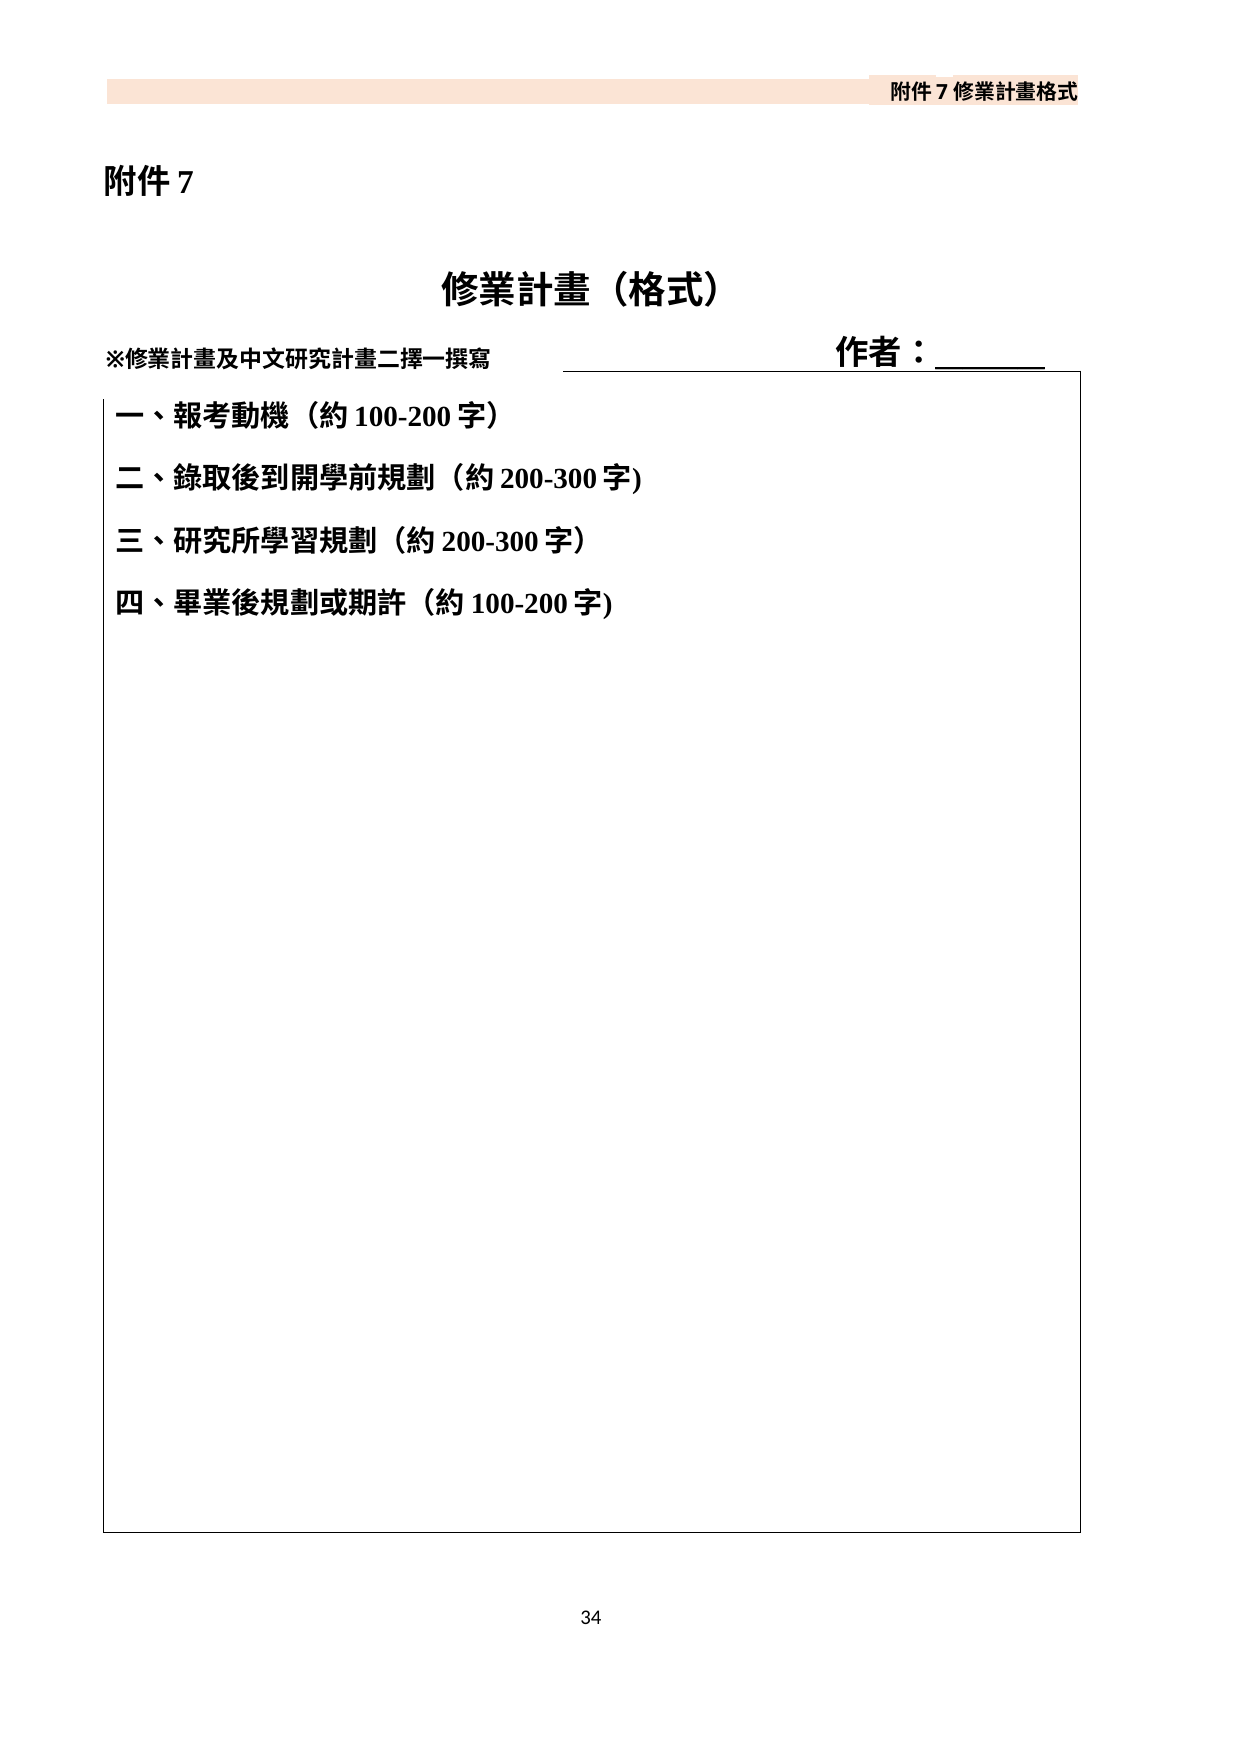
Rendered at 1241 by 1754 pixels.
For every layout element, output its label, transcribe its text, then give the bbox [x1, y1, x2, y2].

text 作者：________ [90, 308, 1044, 399]
text ※修業計畫及中文研究計畫二擇一撰寫 [105, 340, 548, 374]
subtitle 附件7 [103, 154, 1078, 203]
table_header 一、報考動機（約100-200字） 二、錄取後到開學前規劃（約200-300字) 三、研究所學習規劃（約200-300字） 四、畢業後規劃或期許（約100-200字) [104, 372, 1080, 1532]
text 修業計畫（格式） [103, 246, 1078, 308]
